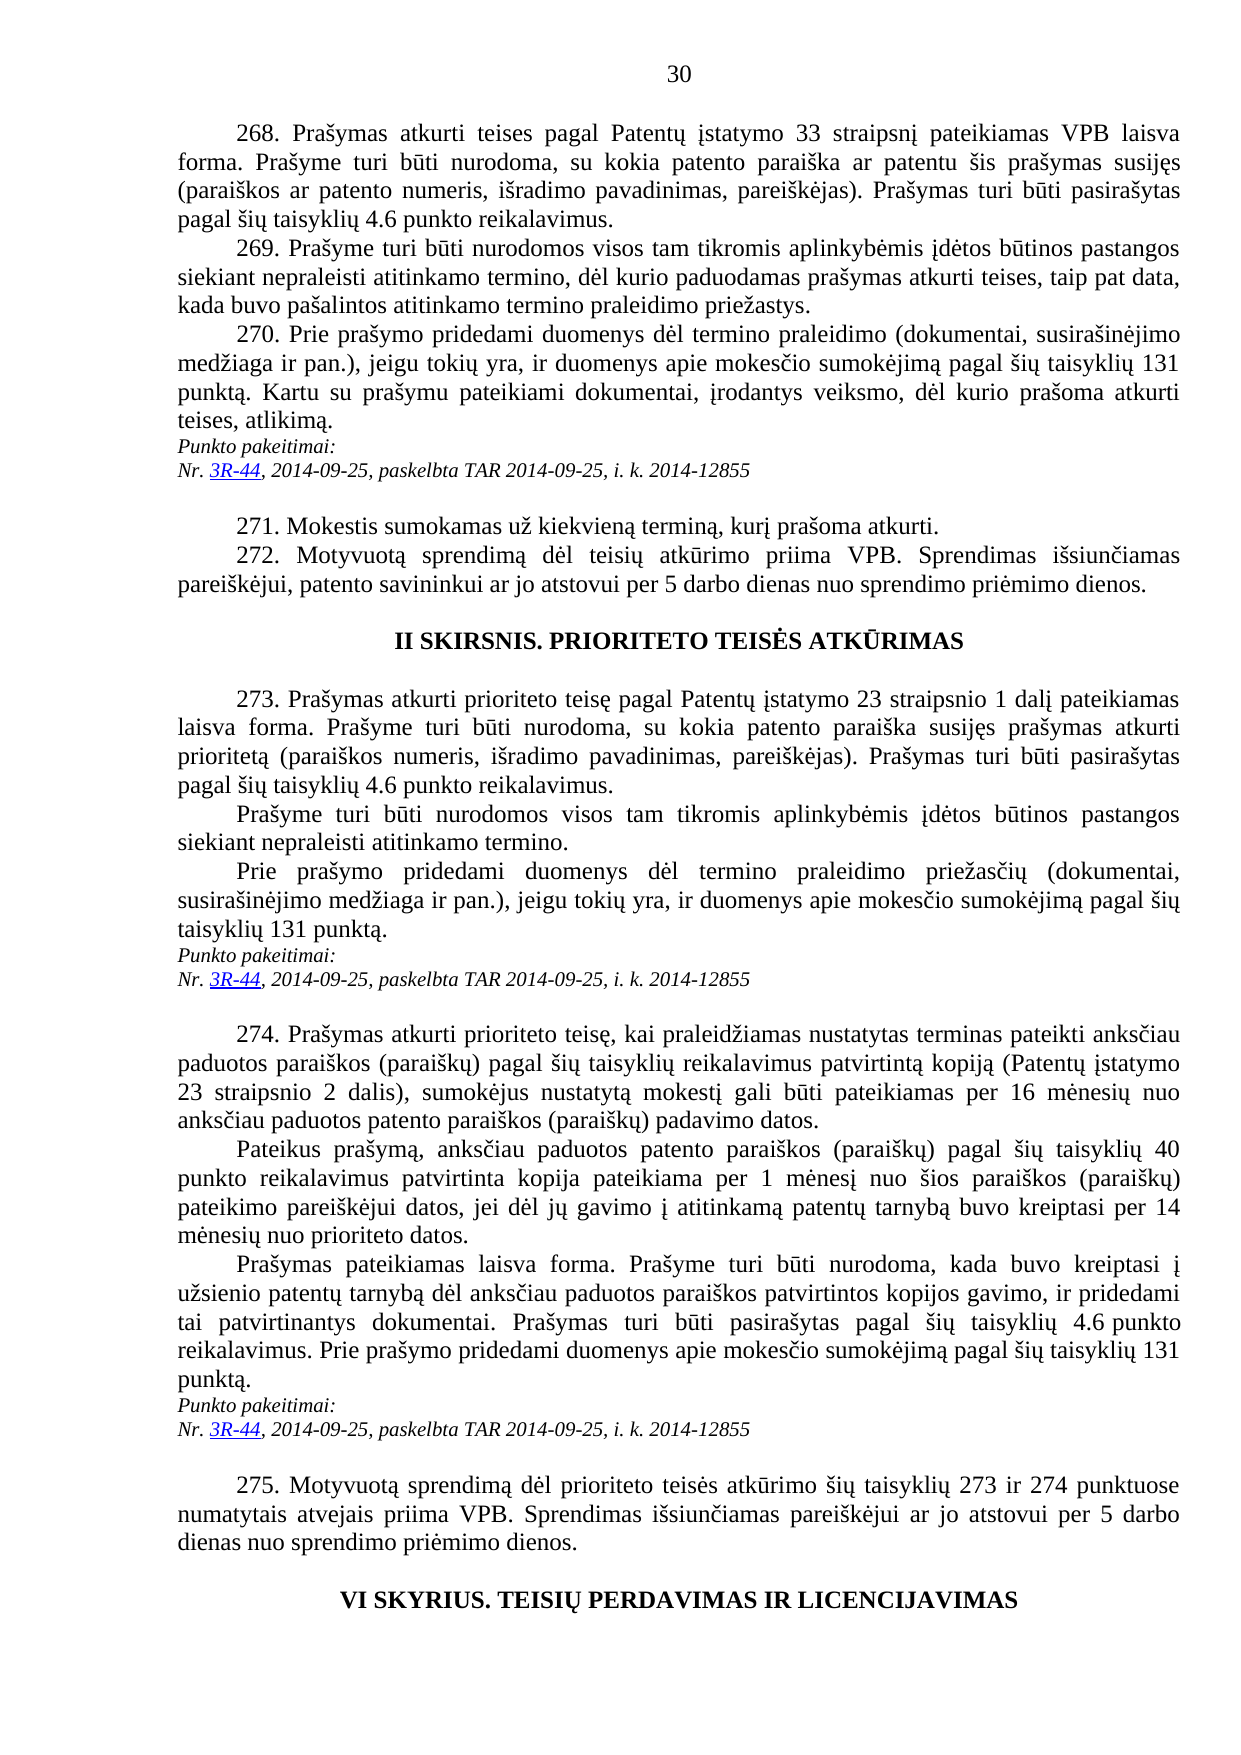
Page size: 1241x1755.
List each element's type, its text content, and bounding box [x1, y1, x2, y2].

text Prašymas pateikiamas laisva forma. Prašyme turi būti nurodoma, kada buvo kreiptasi į užsienio patentų tarnybą dėl anksčiau paduotos paraiškos patvirtintos kopijos gavimo, ir pridedami tai patvirtinantys dokumentai. Prašymas turi būti pasirašytas pagal šių taisyklių 4.6 punkto reikalavimus. Prie prašymo pridedami duomenys apie mokesčio sumokėjimą pagal šių taisyklių 131 punktą. [177, 1249, 1181, 1393]
text Punkto pakeitimai: [177, 1393, 1181, 1417]
text 269. Prašyme turi būti nurodomos visos tam tikromis aplinkybėmis įdėtos būtinos pastangos siekiant nepraleisti atitinkamo termino, dėl kurio paduodamas prašymas atkurti teises, taip pat data, kada buvo pašalintos atitinkamo termino praleidimo priežastys. [177, 233, 1181, 319]
text Nr. 3R-44, 2014-09-25, paskelbta TAR 2014-09-25, i. k. 2014-12855 [177, 967, 1181, 991]
text VI SKYRIUS. TEISIŲ PERDAVIMAS IR LICENCIJAVIMAS [177, 1585, 1181, 1614]
text Prašyme turi būti nurodomos visos tam tikromis aplinkybėmis įdėtos būtinos pastangos siekiant nepraleisti atitinkamo termino. [177, 799, 1181, 856]
text 274. Prašymas atkurti prioriteto teisę, kai praleidžiamas nustatytas terminas pateikti anksčiau paduotos paraiškos (paraiškų) pagal šių taisyklių reikalavimus patvirtintą kopiją (Patentų įstatymo 23 straipsnio 2 dalis), sumokėjus nustatytą mokestį gali būti pateikiamas per 16 mėnesių nuo anksčiau paduotos patento paraiškos (paraiškų) padavimo datos. [177, 1019, 1181, 1134]
text Pateikus prašymą, anksčiau paduotos patento paraiškos (paraiškų) pagal šių taisyklių 40 punkto reikalavimus patvirtinta kopija pateikiama per 1 mėnesį nuo šios paraiškos (paraiškų) pateikimo pareiškėjui datos, jei dėl jų gavimo į atitinkamą patentų tarnybą buvo kreiptasi per 14 mėnesių nuo prioriteto datos. [177, 1134, 1181, 1249]
text 270. Prie prašymo pridedami duomenys dėl termino praleidimo (dokumentai, susirašinėjimo medžiaga ir pan.), jeigu tokių yra, ir duomenys apie mokesčio sumokėjimą pagal šių taisyklių 131 punktą. Kartu su prašymu pateikiami dokumentai, įrodantys veiksmo, dėl kurio prašoma atkurti teises, atlikimą. [177, 319, 1181, 434]
text 275. Motyvuotą sprendimą dėl prioriteto teisės atkūrimo šių taisyklių 273 ir 274 punktuose numatytais atvejais priima VPB. Sprendimas išsiunčiamas pareiškėjui ar jo atstovui per 5 darbo dienas nuo sprendimo priėmimo dienos. [177, 1470, 1181, 1556]
text 268. Prašymas atkurti teises pagal Patentų įstatymo 33 straipsnį pateikiamas VPB laisva forma. Prašyme turi būti nurodoma, su kokia patento paraiška ar patentu šis prašymas susijęs (paraiškos ar patento numeris, išradimo pavadinimas, pareiškėjas). Prašymas turi būti pasirašytas pagal šių taisyklių 4.6 punkto reikalavimus. [177, 118, 1181, 233]
text II SKIRSNIS. PRIORITETO TEISĖS ATKŪRIMAS [177, 626, 1181, 655]
text Punkto pakeitimai: [177, 434, 1181, 458]
text Punkto pakeitimai: [177, 942, 1181, 967]
text 272. Motyvuotą sprendimą dėl teisių atkūrimo priima VPB. Sprendimas išsiunčiamas pareiškėjui, patento savininkui ar jo atstovui per 5 darbo dienas nuo sprendimo priėmimo dienos. [177, 540, 1181, 597]
text Nr. 3R-44, 2014-09-25, paskelbta TAR 2014-09-25, i. k. 2014-12855 [177, 1417, 1181, 1441]
text Prie prašymo pridedami duomenys dėl termino praleidimo priežasčių (dokumentai, susirašinėjimo medžiaga ir pan.), jeigu tokių yra, ir duomenys apie mokesčio sumokėjimą pagal šių taisyklių 131 punktą. [177, 856, 1181, 942]
text Nr. 3R-44, 2014-09-25, paskelbta TAR 2014-09-25, i. k. 2014-12855 [177, 458, 1181, 482]
text 273. Prašymas atkurti prioriteto teisę pagal Patentų įstatymo 23 straipsnio 1 dalį pateikiamas laisva forma. Prašyme turi būti nurodoma, su kokia patento paraiška susijęs prašymas atkurti prioritetą (paraiškos numeris, išradimo pavadinimas, pareiškėjas). Prašymas turi būti pasirašytas pagal šių taisyklių 4.6 punkto reikalavimus. [177, 684, 1181, 799]
text 271. Mokestis sumokamas už kiekvieną terminą, kurį prašoma atkurti. [177, 511, 1181, 540]
